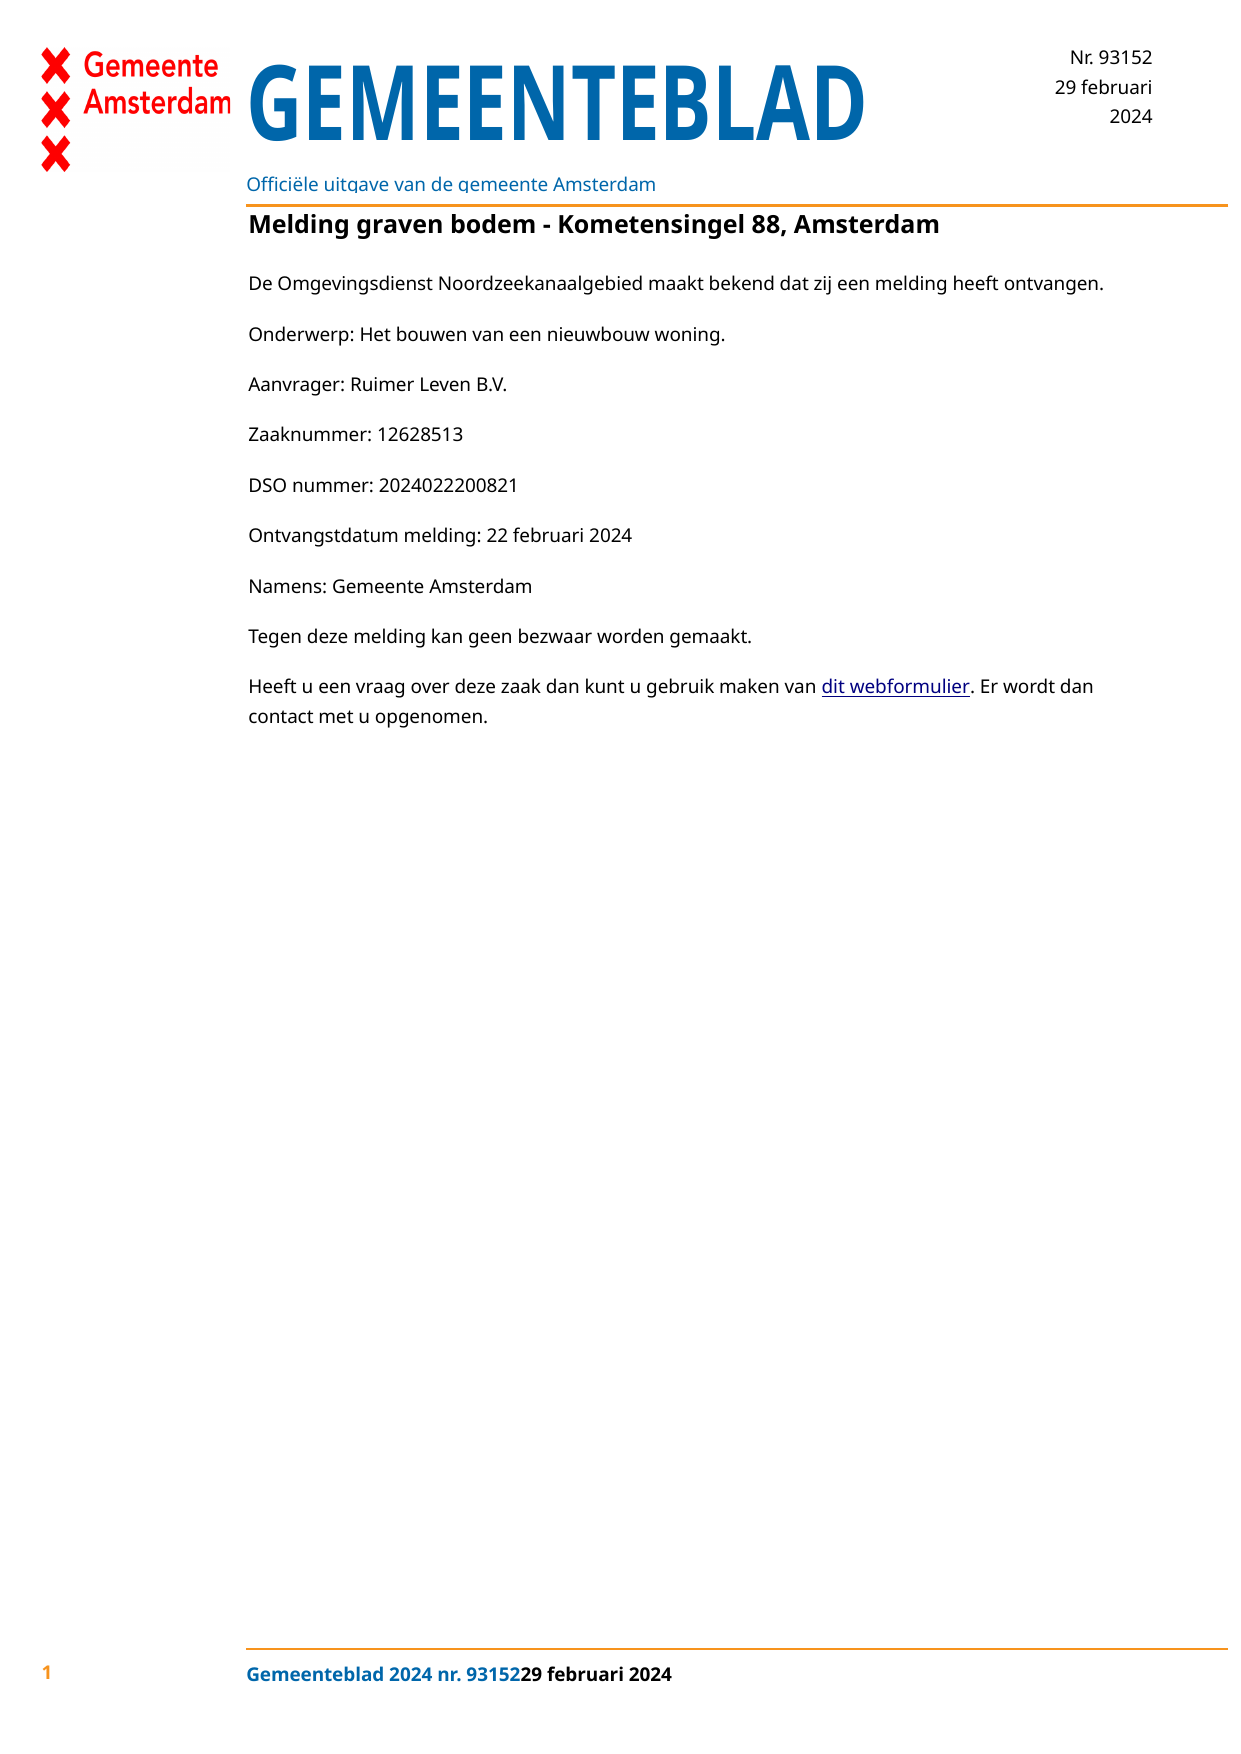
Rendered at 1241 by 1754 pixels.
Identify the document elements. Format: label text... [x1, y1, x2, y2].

text DSO nummer: 2024022200821 [248, 472, 1152, 498]
text Namens: Gemeente Amsterdam [248, 573, 1152, 598]
text Zaaknummer: 12628513 [248, 422, 1152, 447]
text Onderwerp: Het bouwen van een nieuwbouw woning. [248, 321, 1152, 346]
text De Omgevingsdienst Noordzeekanaalgebied maakt bekend dat zij een melding heeft ontvangen. [248, 270, 1152, 296]
picture [41, 47, 231, 172]
text Melding graven bodem - Kometensingel 88, Amsterdam [248, 207, 1152, 241]
text Aanvrager: Ruimer Leven B.V. [248, 371, 1152, 397]
text Heeft u een vraag over deze zaak dan kunt u gebruik maken van dit webformulier. Er wordt dan contact met u opgenomen. [248, 674, 1152, 729]
text Tegen deze melding kan geen bezwaar worden gemaakt. [248, 623, 1152, 649]
text Ontvangstdatum melding: 22 februari 2024 [248, 522, 1152, 548]
